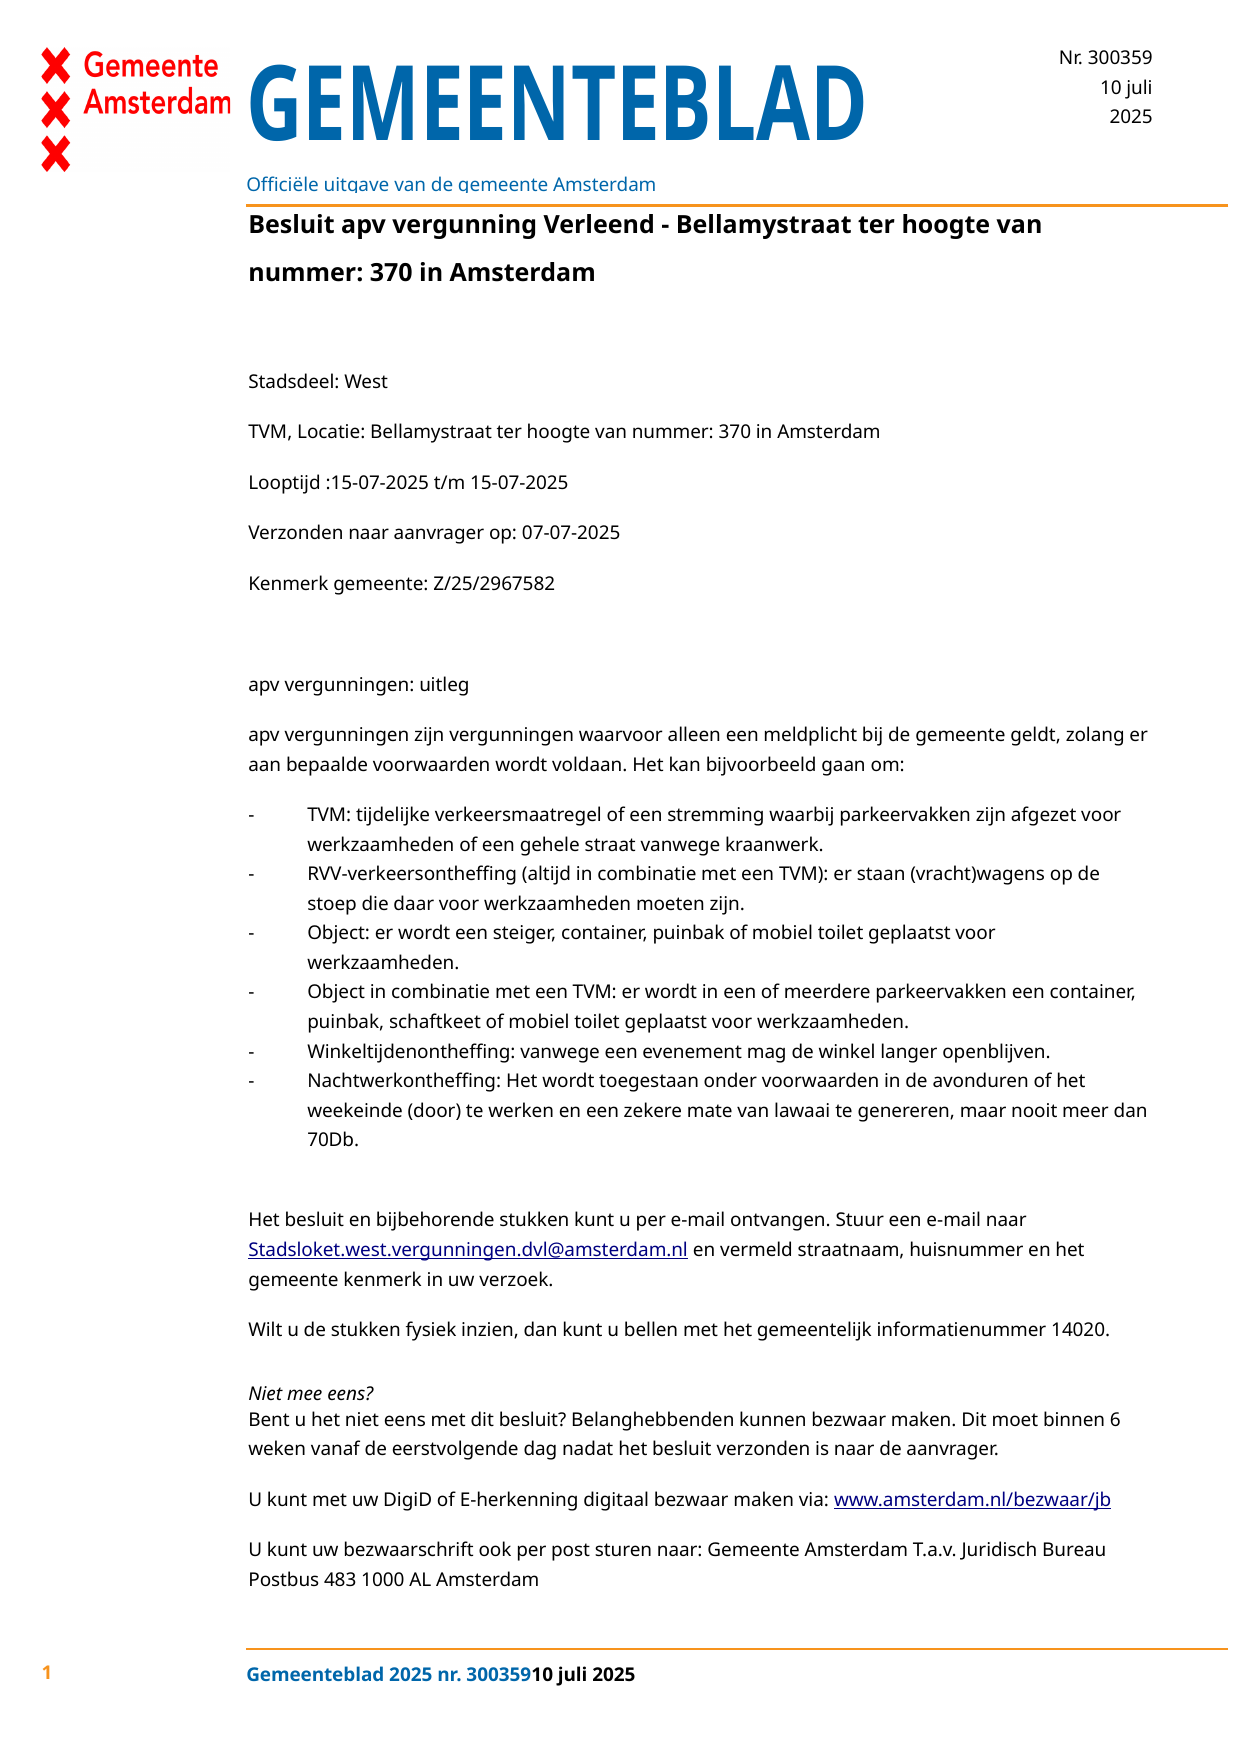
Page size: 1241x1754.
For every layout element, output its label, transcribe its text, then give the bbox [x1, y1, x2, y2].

list Nachtwerkontheffing: Het wordt toegestaan onder voorwaarden in de avonduren of het weekeinde (door) te werken en een zekere mate van lawaai te genereren, maar nooit meer dan 70Db. [248, 1067, 1152, 1152]
text U kunt met uw DigiD of E-herkenning digitaal bezwaar maken via: www.amsterdam.nl/bezwaar/jb [248, 1486, 1152, 1512]
list Winkeltijdenontheffing: vanwege een evenement mag de winkel langer openblijven. [248, 1038, 1152, 1064]
list Object: er wordt een steiger, container, puinbak of mobiel toilet geplaatst voor werkzaamheden. [248, 919, 1152, 975]
text Looptijd :15-07-2025 t/m 15-07-2025 [248, 469, 1152, 495]
text U kunt uw bezwaarschrift ook per post sturen naar: Gemeente Amsterdam T.a.v. Juridisch Bureau Postbus 483 1000 AL Amsterdam [248, 1536, 1152, 1592]
list RVV-verkeersontheffing (altijd in combinatie met een TVM): er staan (vracht)wagens op de stoep die daar voor werkzaamheden moeten zijn. [248, 860, 1152, 916]
text Stadsdeel: West [248, 368, 1152, 394]
text Besluit apv vergunning Verleend - Bellamystraat ter hoogte van nummer: 370 in Amsterdam [248, 207, 1152, 288]
text TVM, Locatie: Bellamystraat ter hoogte van nummer: 370 in Amsterdam [248, 419, 1152, 444]
picture [41, 47, 231, 172]
text Het besluit en bijbehorende stukken kunt u per e-mail ontvangen. Stuur een e-mail naar Stadsloket.west.vergunningen.dvl@amsterdam.nl en vermeld straatnaam, huisnummer en het gemeente kenmerk in uw verzoek. [248, 1207, 1152, 1292]
text Bent u het niet eens met dit besluit? Belanghebbenden kunnen bezwaar maken. Dit moet binnen 6 weken vanaf de eerstvolgende dag nadat het besluit verzonden is naar de aanvrager. [248, 1406, 1152, 1461]
list TVM: tijdelijke verkeersmaatregel of een stremming waarbij parkeervakken zijn afgezet voor werkzaamheden of een gehele straat vanwege kraanwerk. [248, 801, 1152, 857]
text Kenmerk gemeente: Z/25/2967582 [248, 570, 1152, 596]
list Object in combinatie met een TVM: er wordt in een of meerdere parkeervakken een container, puinbak, schaftkeet of mobiel toilet geplaatst voor werkzaamheden. [248, 979, 1152, 1034]
text Niet mee eens? [248, 1380, 1152, 1406]
text Wilt u de stukken fysiek inzien, dan kunt u bellen met het gemeentelijk informatienummer 14020. [248, 1316, 1152, 1342]
text apv vergunningen zijn vergunningen waarvoor alleen een meldplicht bij de gemeente geldt, zolang er aan bepaalde voorwaarden wordt voldaan. Het kan bijvoorbeeld gaan om: [248, 721, 1152, 777]
text apv vergunningen: uitleg [248, 671, 1152, 697]
text Verzonden naar aanvrager op: 07-07-2025 [248, 519, 1152, 545]
